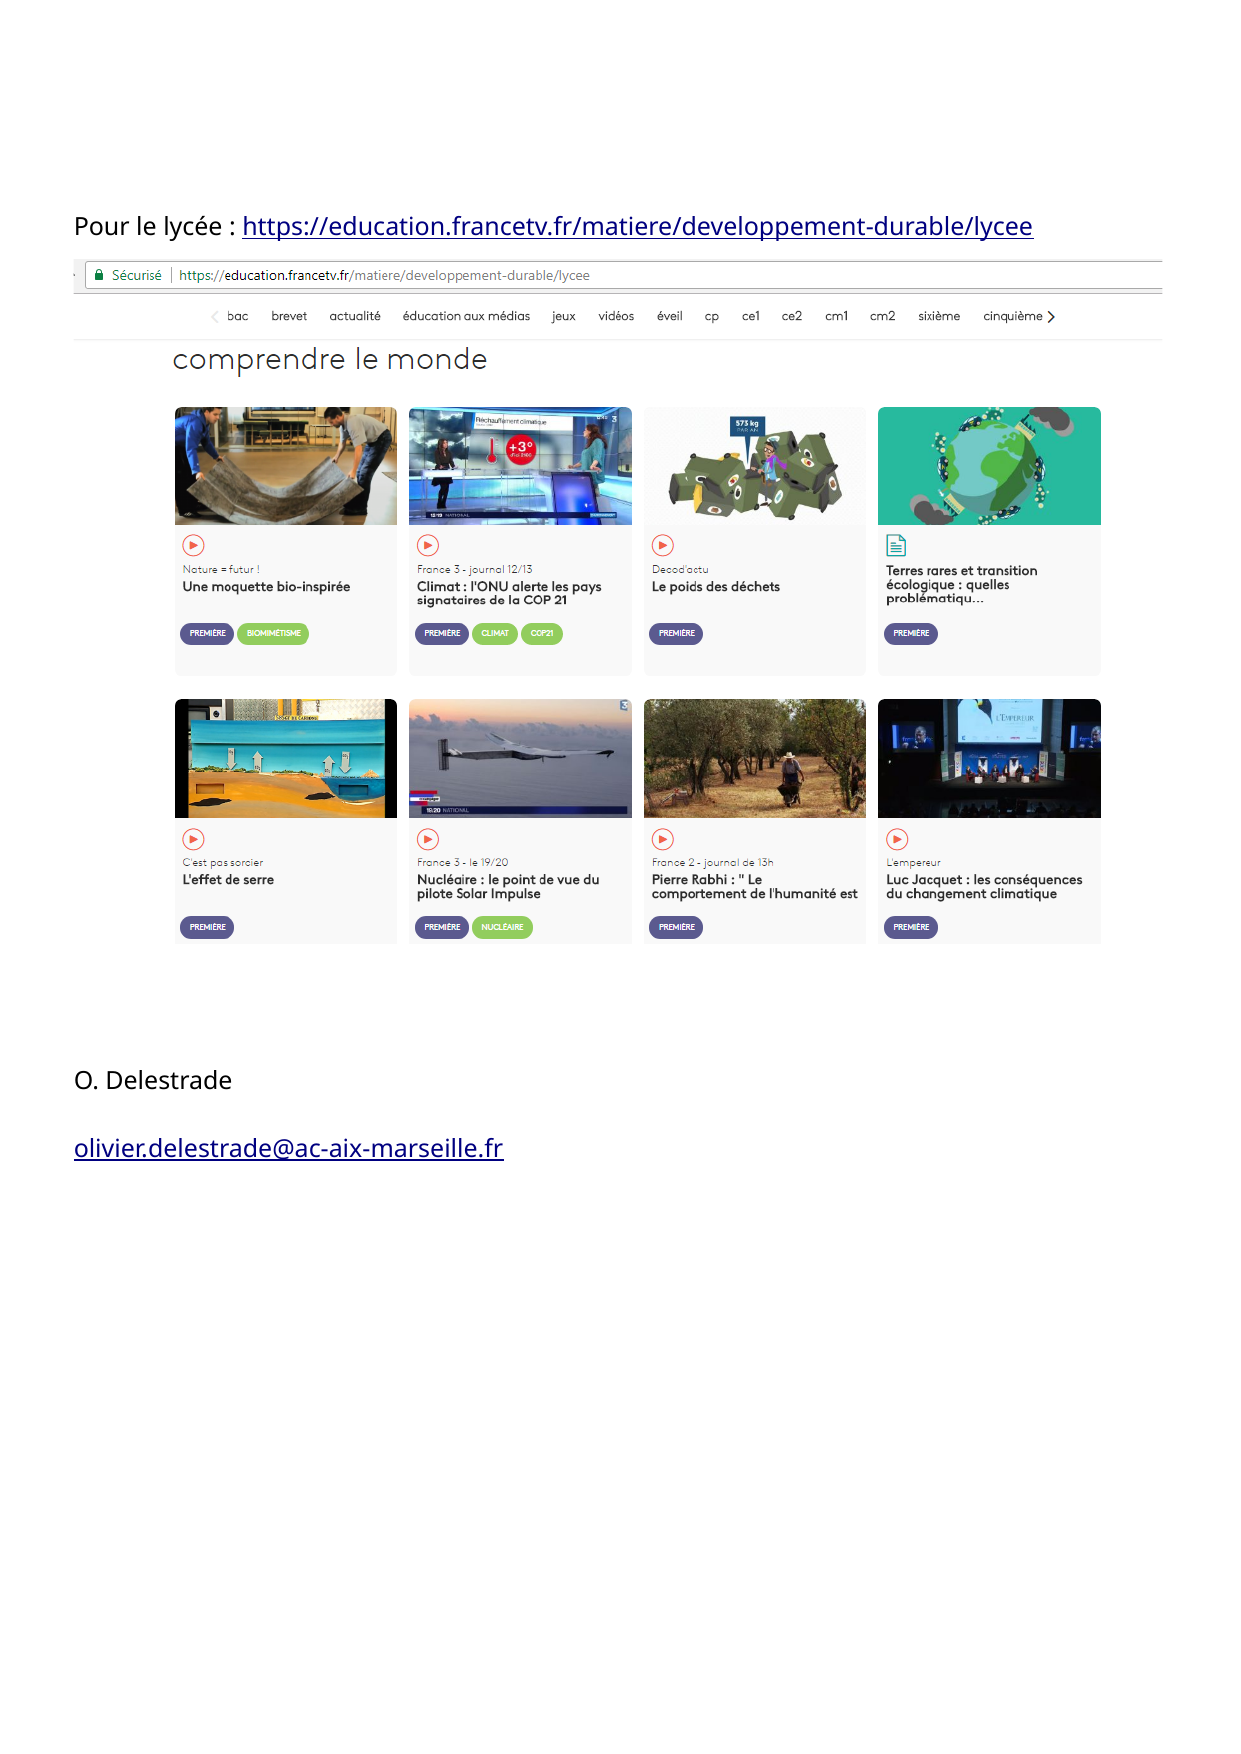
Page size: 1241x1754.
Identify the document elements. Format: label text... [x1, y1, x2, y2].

text Pour le lycée : https://education.francetv.fr/matiere/developpement-durable/lycee [73, 209, 1162, 243]
text O. Delestrade [73, 1062, 1162, 1096]
picture [73, 259, 1163, 944]
text olivier.delestrade@ac-aix-marseille.fr [73, 1131, 1162, 1164]
